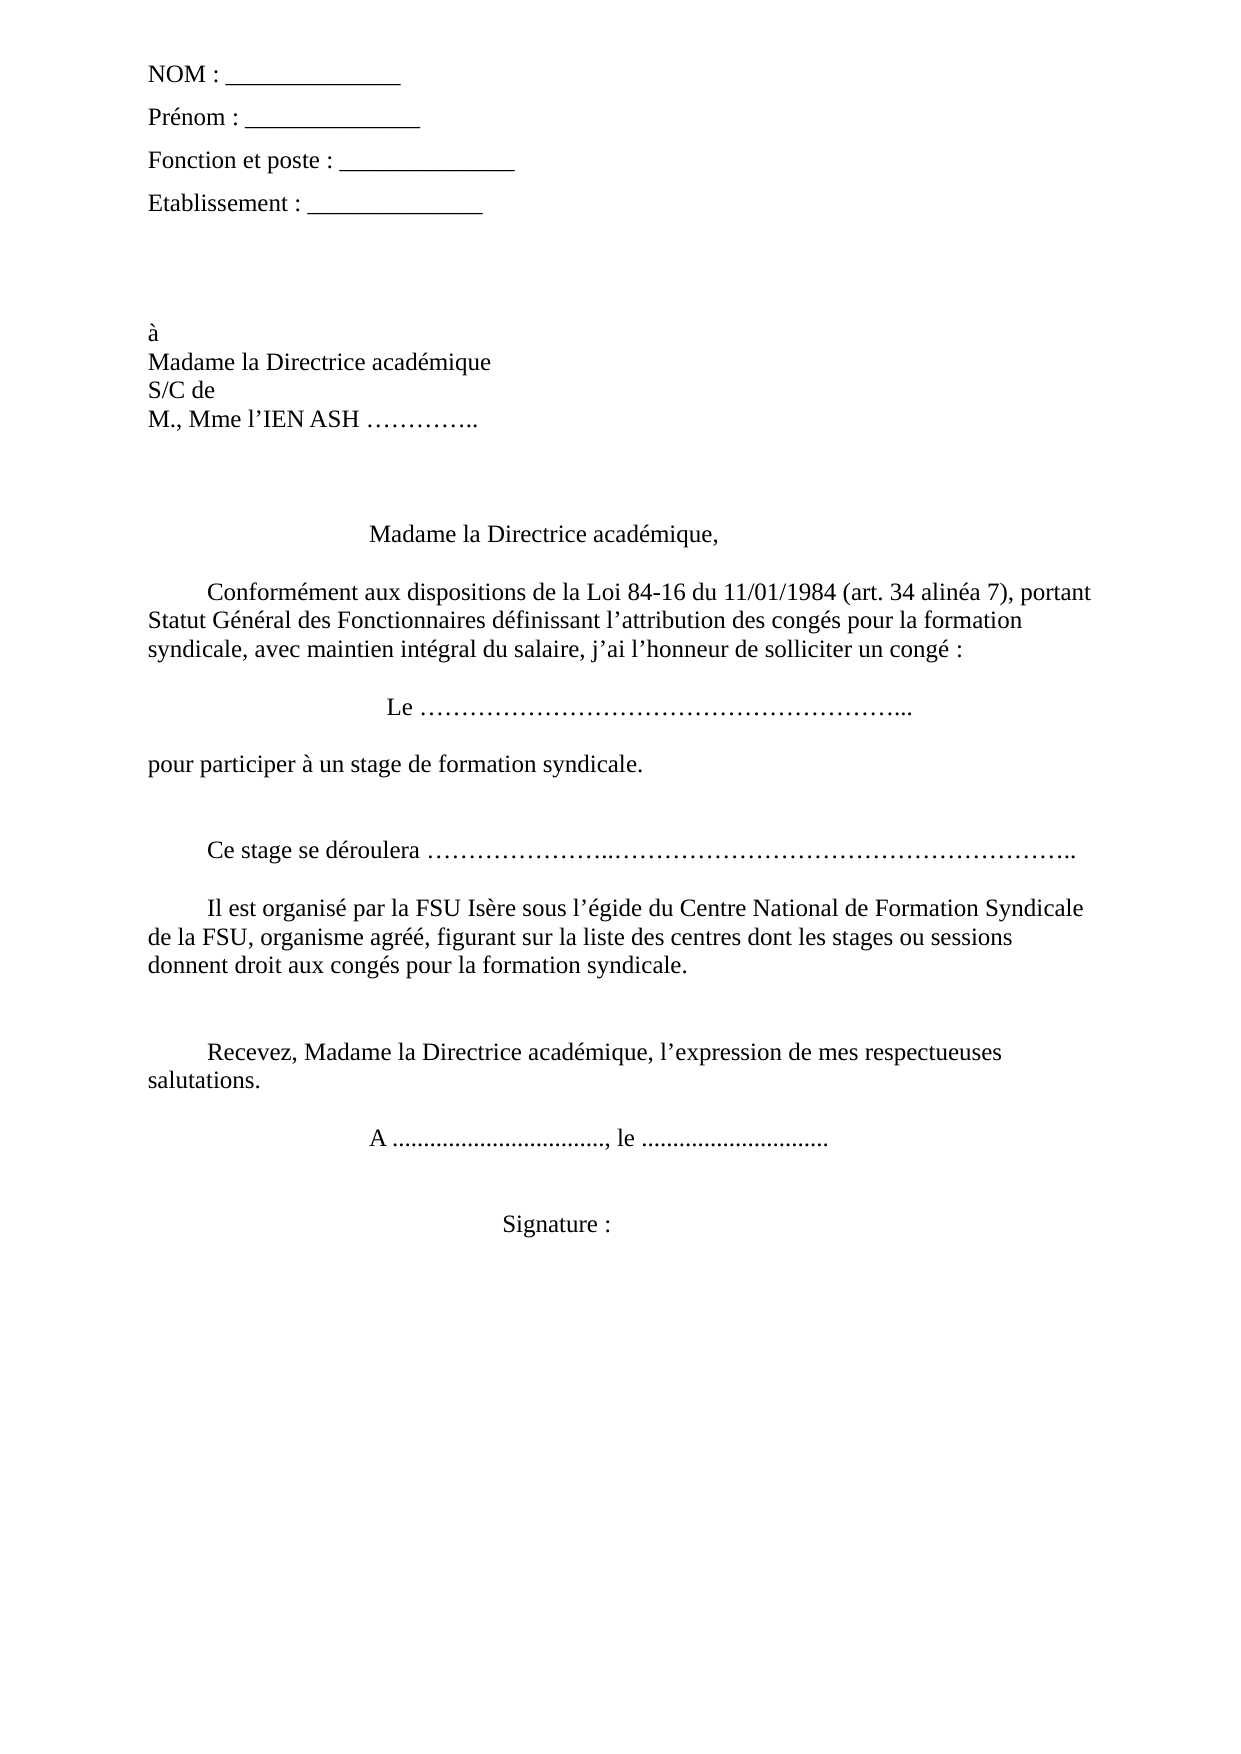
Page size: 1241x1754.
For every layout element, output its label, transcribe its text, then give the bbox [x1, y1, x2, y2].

text S/C de [148, 375, 1092, 404]
text pour participer à un stage de formation syndicale. [148, 749, 1092, 778]
text Madame la Directrice académique, [295, 519, 1092, 548]
text M., Mme l’IEN ASH ………….. [148, 404, 1092, 433]
text Madame la Directrice académique [148, 347, 1092, 375]
text Signature : [502, 1209, 1092, 1238]
text Il est organisé par la FSU Isère sous l’égide du Centre National de Formation Syndicale de la FSU, organisme agréé, figurant sur la liste des centres dont les stages ou sessions donnent droit aux congés pour la formation syndicale. [148, 893, 1092, 979]
text Etablissement : ______________ [148, 188, 1092, 217]
text Conformément aux dispositions de la Loi 84-16 du 11/01/1984 (art. 34 alinéa 7), portant Statut Général des Fonctionnaires définissant l’attribution des congés pour la formation syndicale, avec maintien intégral du salaire, j’ai l’honneur de solliciter un congé : [148, 577, 1092, 663]
text Ce stage se déroulera …………………..……………………………………………….. [148, 835, 1092, 864]
text Fonction et poste : ______________ [148, 145, 1092, 174]
text Recevez, Madame la Directrice académique, l’expression de mes respectueuses salutations. [148, 1037, 1092, 1094]
text Prénom : ______________ [148, 102, 1092, 131]
text Le …………………………………………………... [148, 692, 1092, 720]
text à [148, 318, 1092, 347]
text NOM : ______________ [148, 59, 1092, 88]
text A .................................., le .............................. [295, 1123, 1092, 1152]
